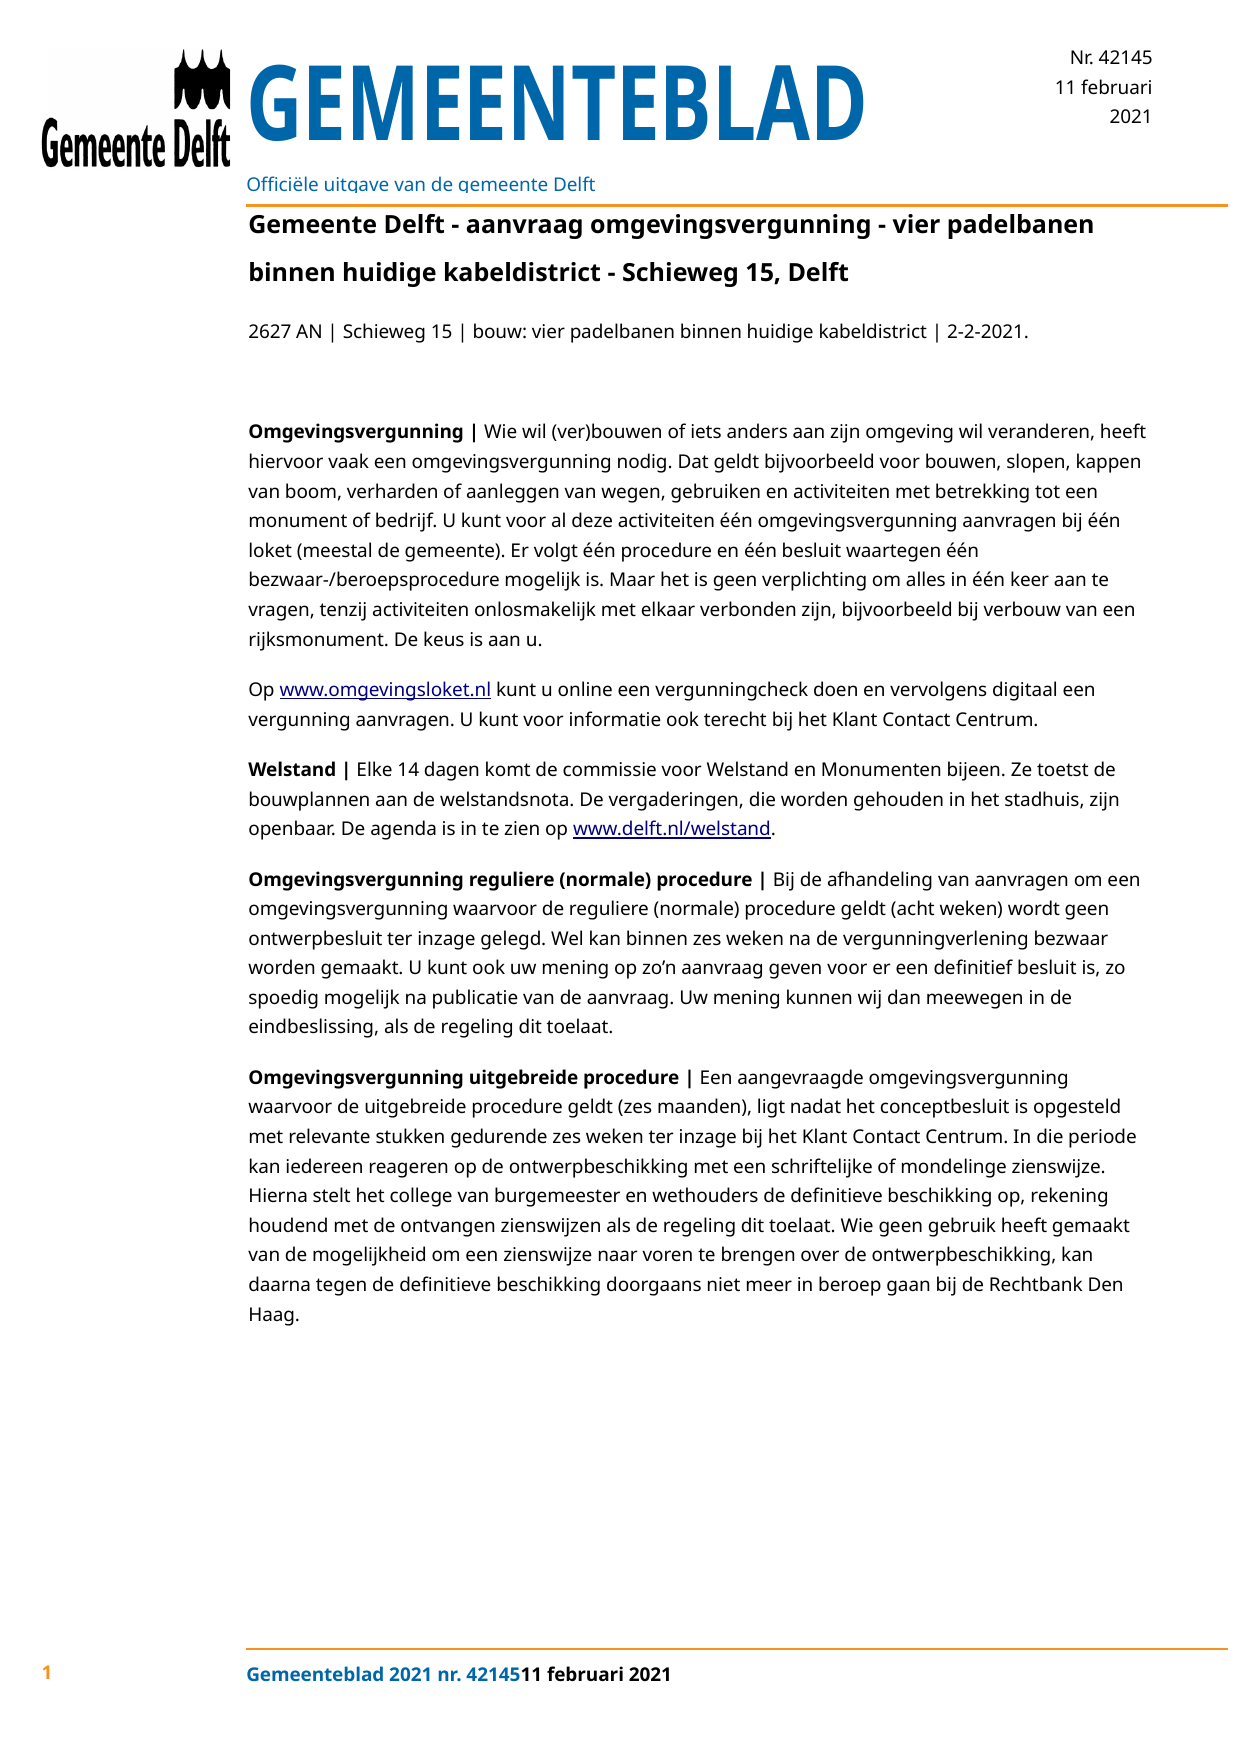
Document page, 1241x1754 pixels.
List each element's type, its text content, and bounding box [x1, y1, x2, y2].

text Op www.omgevingsloket.nl kunt u online een vergunningcheck doen en vervolgens digitaal een vergunning aanvragen. U kunt voor informatie ook terecht bij het Klant Contact Centrum. [248, 676, 1152, 732]
text Omgevingsvergunning reguliere (normale) procedure | Bij de afhandeling van aanvragen om een omgevingsvergunning waarvoor de reguliere (normale) procedure geldt (acht weken) wordt geen ontwerpbesluit ter inzage gelegd. Wel kan binnen zes weken na de vergunningverlening bezwaar worden gemaakt. U kunt ook uw mening op zo’n aanvraag geven voor er een definitief besluit is, zo spoedig mogelijk na publicatie van de aanvraag. Uw mening kunnen wij dan meewegen in de eindbeslissing, als de regeling dit toelaat. [248, 866, 1152, 1039]
text Omgevingsvergunning | Wie wil (ver)bouwen of iets anders aan zijn omgeving wil veranderen, heeft hiervoor vaak een omgevingsvergunning nodig. Dat geldt bijvoorbeeld voor bouwen, slopen, kappen van boom, verharden of aanleggen van wegen, gebruiken en activiteiten met betrekking tot een monument of bedrijf. U kunt voor al deze activiteiten één omgevingsvergunning aanvragen bij één loket (meestal de gemeente). Er volgt één procedure en één besluit waartegen één bezwaar-/beroepsprocedure mogelijk is. Maar het is geen verplichting om alles in één keer aan te vragen, tenzij activiteiten onlosmakelijk met elkaar verbonden zijn, bijvoorbeeld bij verbouw van een rijksmonument. De keus is aan u. [248, 419, 1152, 652]
text Omgevingsvergunning uitgebreide procedure | Een aangevraagde omgevingsvergunning waarvoor de uitgebreide procedure geldt (zes maanden), ligt nadat het conceptbesluit is opgesteld met relevante stukken gedurende zes weken ter inzage bij het Klant Contact Centrum. In die periode kan iedereen reageren op de ontwerpbeschikking met een schriftelijke of mondelinge zienswijze. Hierna stelt het college van burgemeester en wethouders de definitieve beschikking op, rekening houdend met de ontvangen zienswijzen als de regeling dit toelaat. Wie geen gebruik heeft gemaakt van de mogelijkheid om een zienswijze naar voren te brengen over de ontwerpbeschikking, kan daarna tegen de definitieve beschikking doorgaans niet meer in beroep gaan bij de Rechtbank Den Haag. [248, 1064, 1152, 1327]
picture [41, 47, 231, 172]
text Gemeente Delft - aanvraag omgevingsvergunning - vier padelbanen binnen huidige kabeldistrict - Schieweg 15, Delft [248, 207, 1152, 288]
text 2627 AN | Schieweg 15 | bouw: vier padelbanen binnen huidige kabeldistrict | 2-2-2021. [248, 318, 1152, 344]
text Welstand | Elke 14 dagen komt de commissie voor Welstand en Monumenten bijeen. Ze toetst de bouwplannen aan de welstandsnota. De vergaderingen, die worden gehouden in het stadhuis, zijn openbaar. De agenda is in te zien op www.delft.nl/welstand. [248, 756, 1152, 841]
